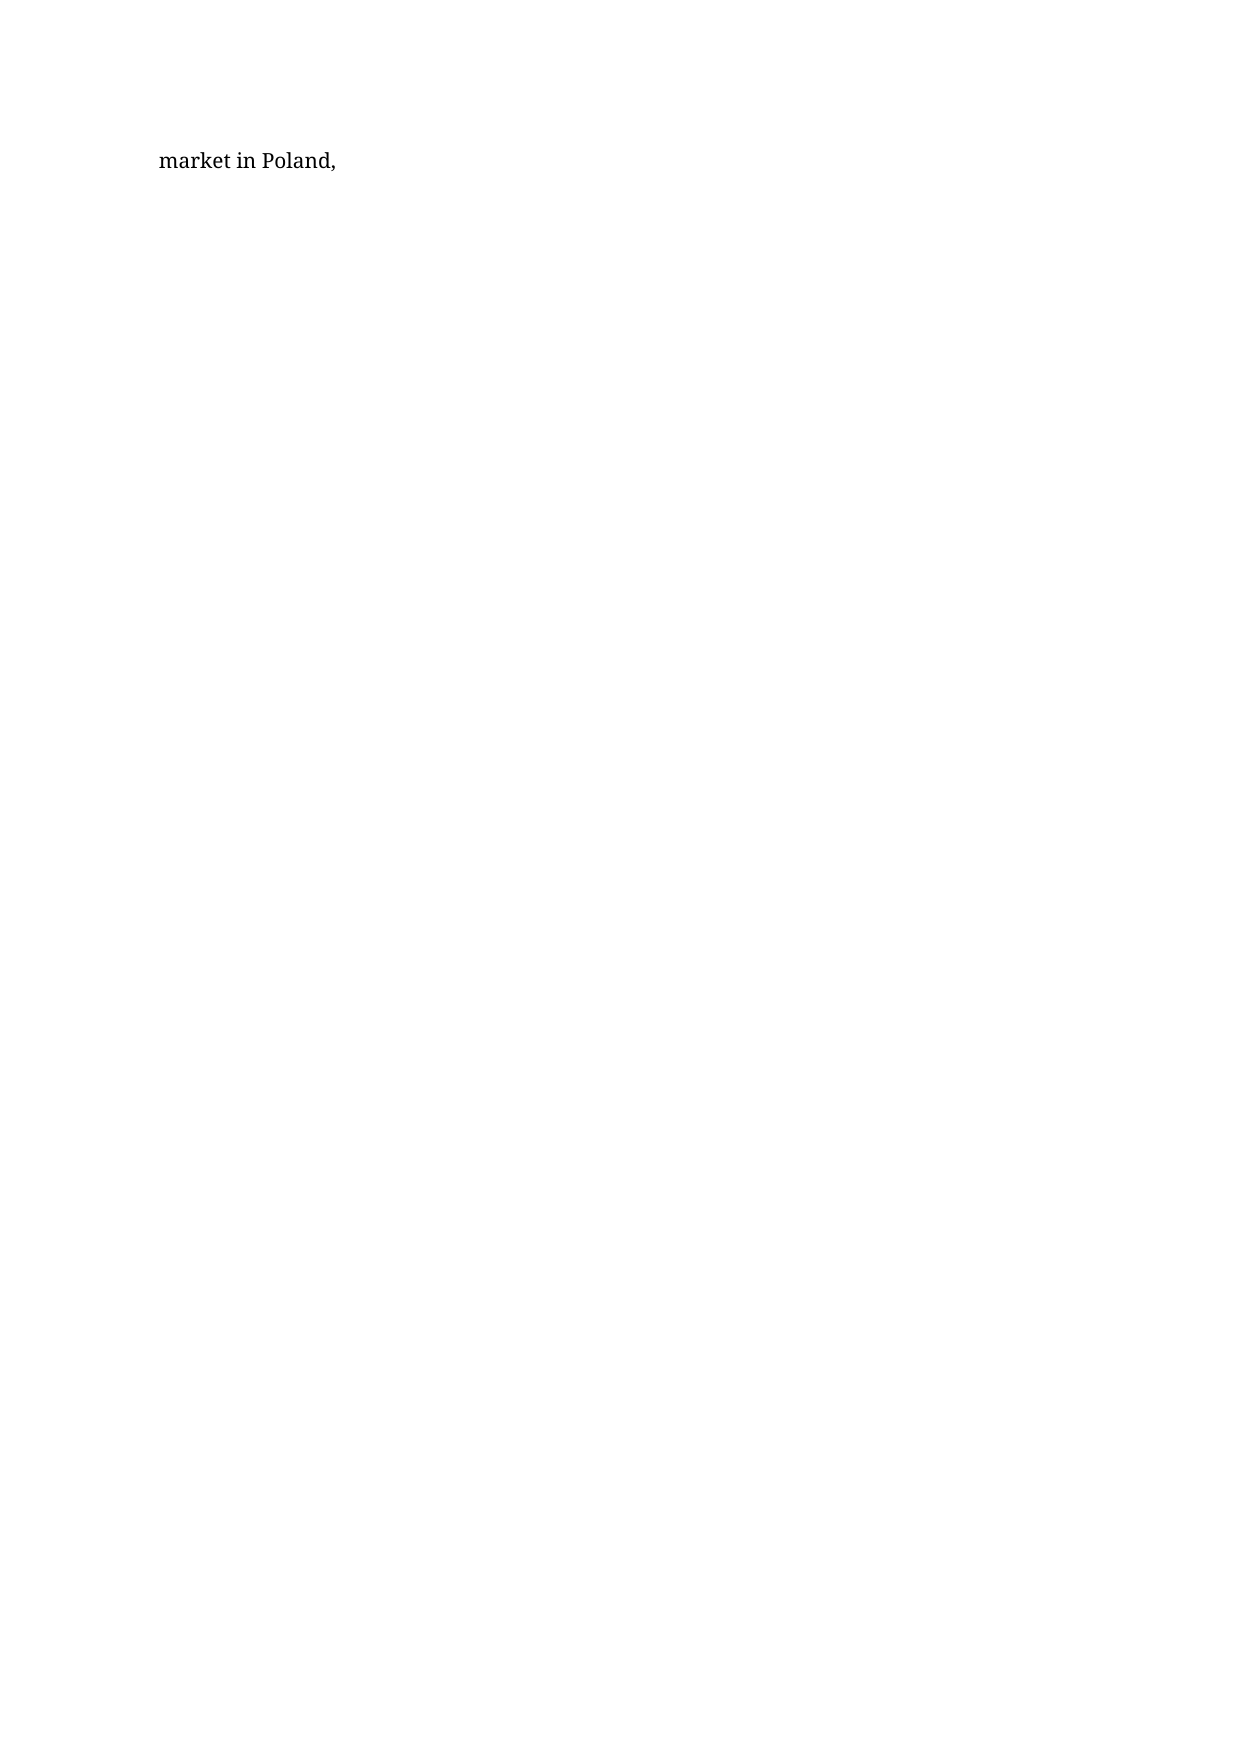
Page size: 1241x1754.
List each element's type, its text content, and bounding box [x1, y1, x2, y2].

text market in Poland, [159, 147, 1084, 175]
